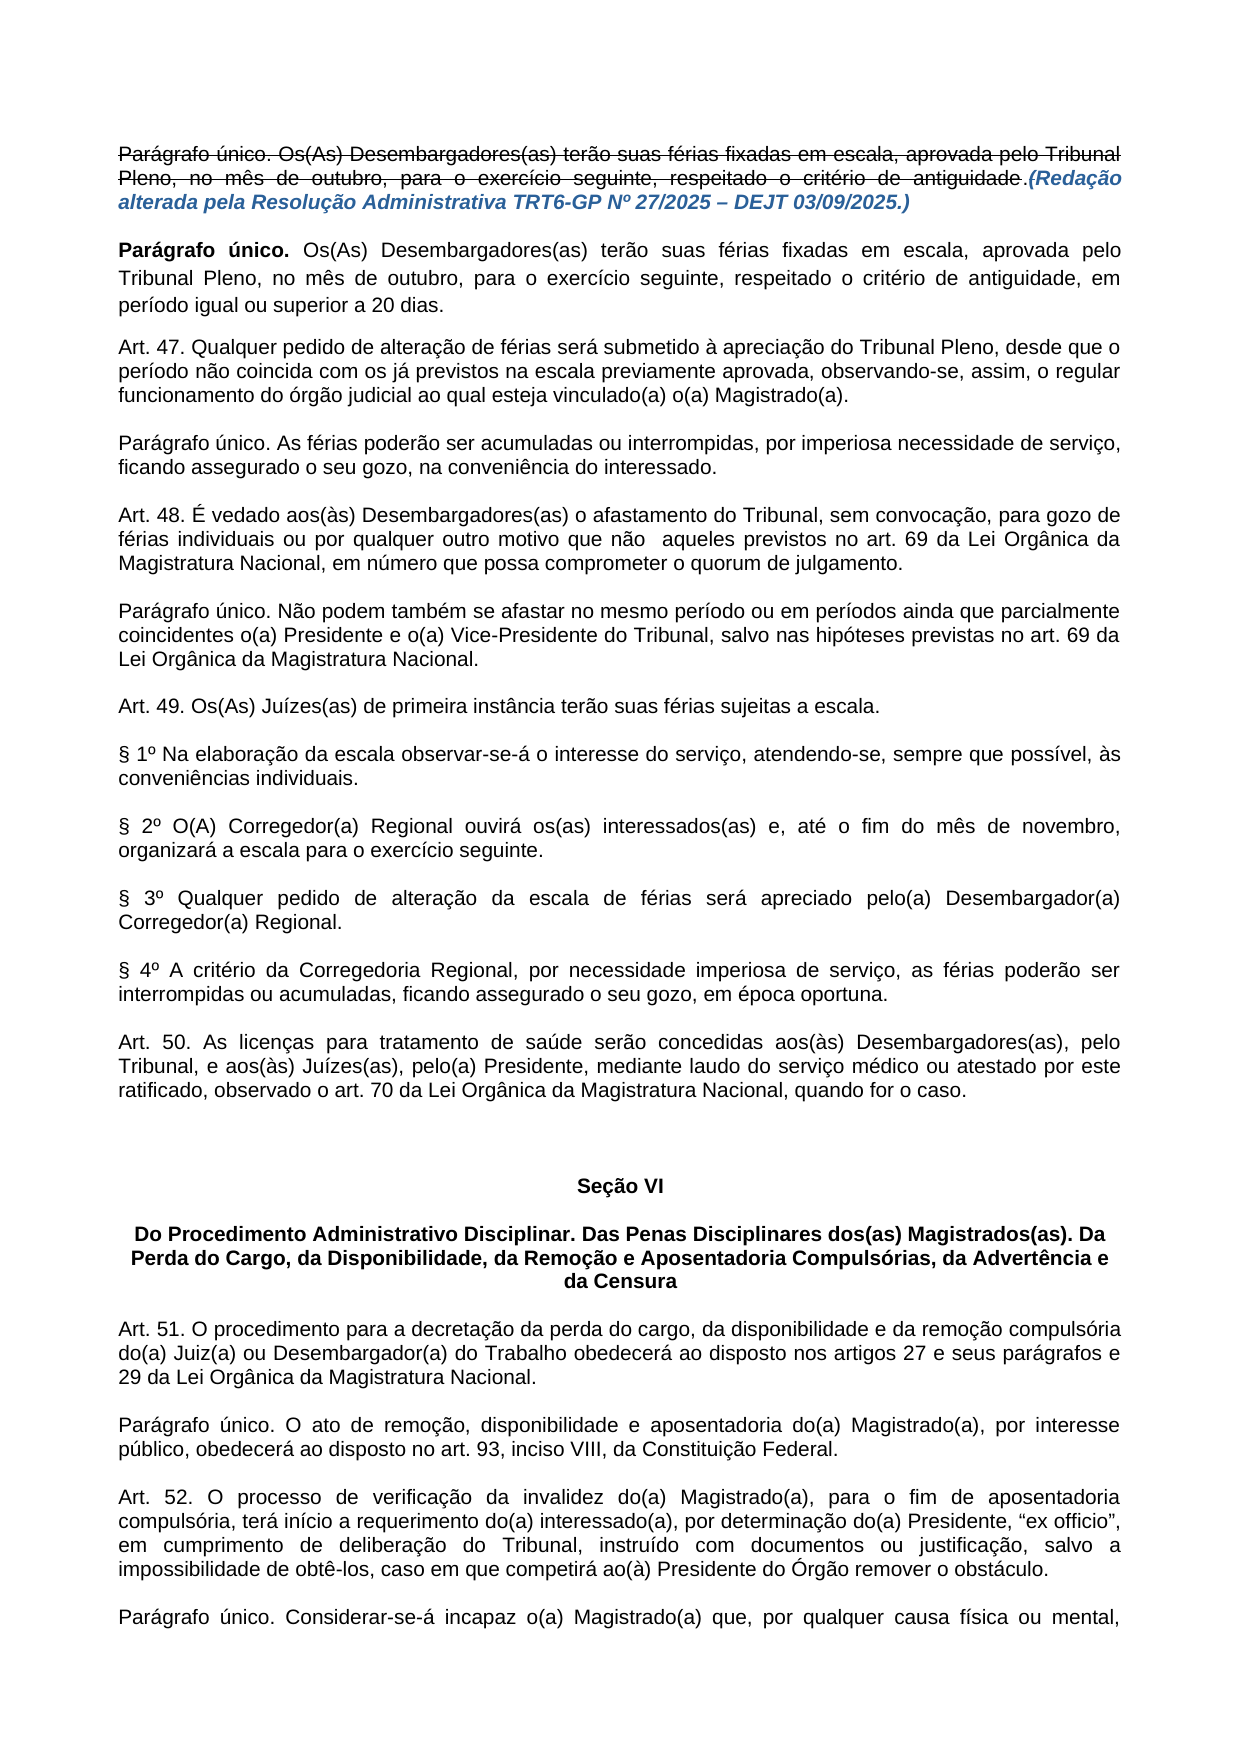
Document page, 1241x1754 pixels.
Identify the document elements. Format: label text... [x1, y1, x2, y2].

text Art. 49. Os(As) Juízes(as) de primeira instância terão suas férias sujeitas a escala. [118, 694, 1122, 718]
text Parágrafo único. Os(As) Desembargadores(as) terão suas férias fixadas em escala, aprovada pelo Tribunal Pleno, no mês de outubro, para o exercício seguinte, respeitado o critério de antiguidade, em período igual ou superior a 20 dias. [118, 238, 1122, 317]
text Parágrafo único. As férias poderão ser acumuladas ou interrompidas, por imperiosa necessidade de serviço, ficando assegurado o seu gozo, na conveniência do interessado. [118, 431, 1122, 479]
text § 1º Na elaboração da escala observar-se-á o interesse do serviço, atendendo-se, sempre que possível, às conveniências individuais. [118, 742, 1122, 790]
text Do Procedimento Administrativo Disciplinar. Das Penas Disciplinares dos(as) Magistrados(as). Da Perda do Cargo, da Disponibilidade, da Remoção e Aposentadoria Compulsórias, da Advertência e da Censura [118, 1221, 1122, 1293]
text § 3º Qualquer pedido de alteração da escala de férias será apreciado pelo(a) Desembargador(a) Corregedor(a) Regional. [118, 886, 1122, 934]
text § 4º A critério da Corregedoria Regional, por necessidade imperiosa de serviço, as férias poderão ser interrompidas ou acumuladas, ficando assegurado o seu gozo, em época oportuna. [118, 958, 1122, 1006]
text Art. 51. O procedimento para a decretação da perda do cargo, da disponibilidade e da remoção compulsória do(a) Juiz(a) ou Desembargador(a) do Trabalho obedecerá ao disposto nos artigos 27 e seus parágrafos e 29 da Lei Orgânica da Magistratura Nacional. [118, 1317, 1122, 1389]
text Art. 52. O processo de verificação da invalidez do(a) Magistrado(a), para o fim de aposentadoria compulsória, terá início a requerimento do(a) interessado(a), por determinação do(a) Presidente, “ex officio”, em cumprimento de deliberação do Tribunal, instruído com documentos ou justificação, salvo a impossibilidade de obtê-los, caso em que competirá ao(à) Presidente do Órgão remover o obstáculo. [118, 1485, 1122, 1581]
text Art. 47. Qualquer pedido de alteração de férias será submetido à apreciação do Tribunal Pleno, desde que o período não coincida com os já previstos na escala previamente aprovada, observando-se, assim, o regular funcionamento do órgão judicial ao qual esteja vinculado(a) o(a) Magistrado(a). [118, 335, 1122, 407]
text Art. 50. As licenças para tratamento de saúde serão concedidas aos(às) Desembargadores(as), pelo Tribunal, e aos(às) Juízes(as), pelo(a) Presidente, mediante laudo do serviço médico ou atestado por este ratificado, observado o art. 70 da Lei Orgânica da Magistratura Nacional, quando for o caso. [118, 1030, 1122, 1102]
text Parágrafo único. Não podem também se afastar no mesmo período ou em períodos ainda que parcialmente coincidentes o(a) Presidente e o(a) Vice-Presidente do Tribunal, salvo nas hipóteses previstas no art. 69 da Lei Orgânica da Magistratura Nacional. [118, 598, 1122, 670]
text Parágrafo único. Os(As) Desembargadores(as) terão suas férias fixadas em escala, aprovada pelo Tribunal Pleno, no mês de outubro, para o exercício seguinte, respeitado o critério de antiguidade.(Redação alterada pela Resolução Administrativa TRT6-GP Nº 27/2025 – DEJT 03/09/2025.) [118, 142, 1122, 214]
text Parágrafo único. Considerar-se-á incapaz o(a) Magistrado(a) que, por qualquer causa física ou mental, [118, 1605, 1122, 1629]
text Art. 48. É vedado aos(às) Desembargadores(as) o afastamento do Tribunal, sem convocação, para gozo de férias individuais ou por qualquer outro motivo que não aqueles previstos no art. 69 da Lei Orgânica da Magistratura Nacional, em número que possa comprometer o quorum de julgamento. [118, 503, 1122, 574]
text § 2º O(A) Corregedor(a) Regional ouvirá os(as) interessados(as) e, até o fim do mês de novembro, organizará a escala para o exercício seguinte. [118, 814, 1122, 862]
text Parágrafo único. O ato de remoção, disponibilidade e aposentadoria do(a) Magistrado(a), por interesse público, obedecerá ao disposto no art. 93, inciso VIII, da Constituição Federal. [118, 1413, 1122, 1461]
text Seção VI [118, 1173, 1122, 1197]
